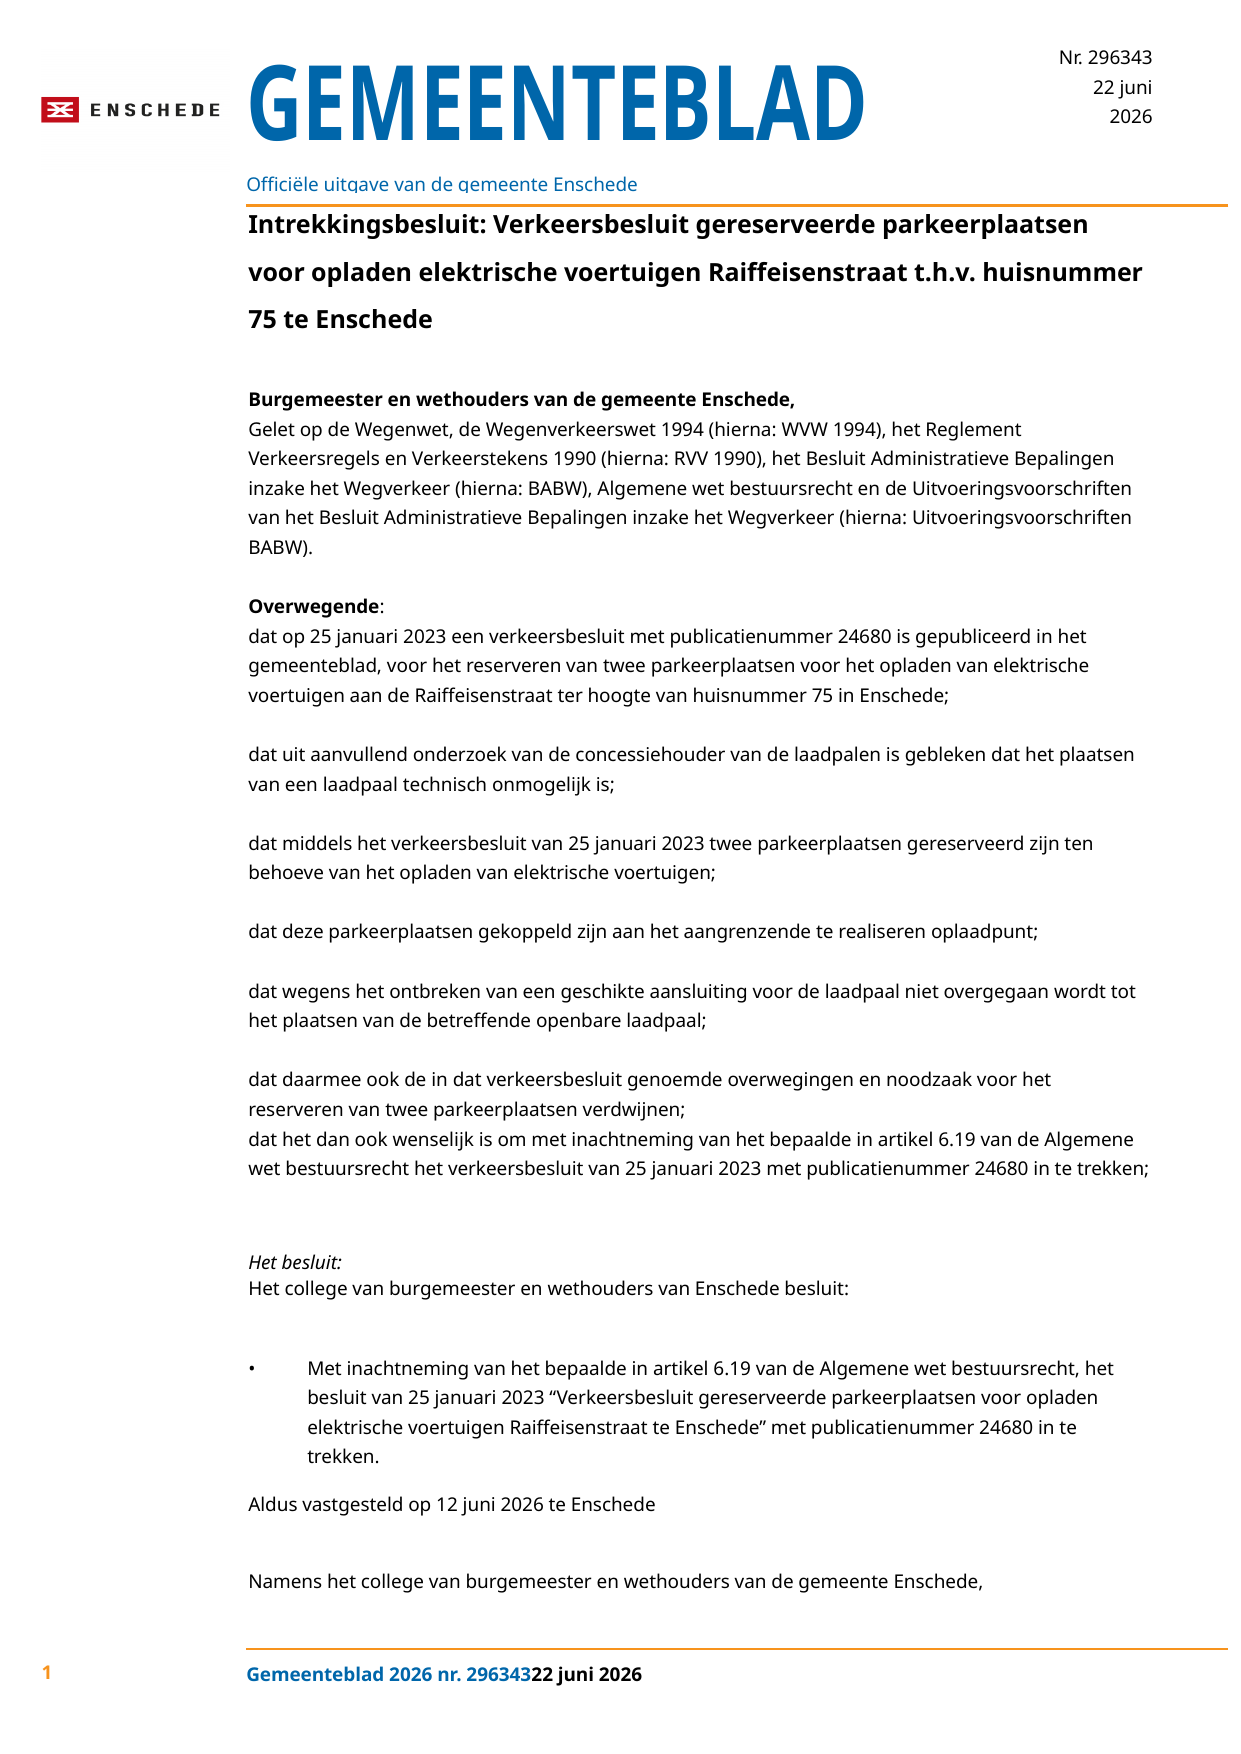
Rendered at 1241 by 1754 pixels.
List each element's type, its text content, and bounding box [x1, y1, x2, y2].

text Aldus vastgesteld op 12 juni 2026 te Enschede [248, 1491, 1152, 1517]
text dat deze parkeerplaatsen gekoppeld zijn aan het aangrenzende te realiseren oplaadpunt; [248, 919, 1152, 944]
picture [41, 47, 231, 172]
text Het college van burgemeester en wethouders van Enschede besluit: [248, 1275, 1152, 1300]
text dat op 25 januari 2023 een verkeersbesluit met publicatienummer 24680 is gepubliceerd in het gemeenteblad, voor het reserveren van twee parkeerplaatsen voor het opladen van elektrische voertuigen aan de Raiffeisenstraat ter hoogte van huisnummer 75 in Enschede; [248, 623, 1152, 708]
text dat uit aanvullend onderzoek van de concessiehouder van de laadpalen is gebleken dat het plaatsen van een laadpaal technisch onmogelijk is; [248, 741, 1152, 797]
text dat daarmee ook de in dat verkeersbesluit genoemde overwegingen en noodzaak voor het reserveren van twee parkeerplaatsen verdwijnen; [248, 1067, 1152, 1122]
text Burgemeester en wethouders van de gemeente Enschede, [248, 386, 1152, 412]
text dat het dan ook wenselijk is om met inachtneming van het bepaalde in artikel 6.19 van de Algemene wet bestuursrecht het verkeersbesluit van 25 januari 2023 met publicatienummer 24680 in te trekken; [248, 1126, 1152, 1181]
text Intrekkingsbesluit: Verkeersbesluit gereserveerde parkeerplaatsen voor opladen elektrische voertuigen Raiffeisenstraat t.h.v. huisnummer 75 te Enschede [248, 207, 1152, 336]
text Overwegende: [248, 593, 1152, 619]
text Gelet op de Wegenwet, de Wegenverkeerswet 1994 (hierna: WVW 1994), het Reglement Verkeersregels en Verkeerstekens 1990 (hierna: RVV 1990), het Besluit Administratieve Bepalingen inzake het Wegverkeer (hierna: BABW), Algemene wet bestuursrecht en de Uitvoeringsvoorschriften van het Besluit Administratieve Bepalingen inzake het Wegverkeer (hierna: Uitvoeringsvoorschriften BABW). [248, 416, 1152, 560]
text dat wegens het ontbreken van een geschikte aansluiting voor de laadpaal niet overgegaan wordt tot het plaatsen van de betreffende openbare laadpaal; [248, 978, 1152, 1033]
text dat middels het verkeersbesluit van 25 januari 2023 twee parkeerplaatsen gereserveerd zijn ten behoeve van het opladen van elektrische voertuigen; [248, 830, 1152, 885]
list Met inachtneming van het bepaalde in artikel 6.19 van de Algemene wet bestuursrecht, het besluit van 25 januari 2023 “Verkeersbesluit gereserveerde parkeerplaatsen voor opladen elektrische voertuigen Raiffeisenstraat te Enschede” met publicatienummer 24680 in te trekken. [248, 1355, 1152, 1469]
text Het besluit: [248, 1249, 1152, 1275]
text Namens het college van burgemeester en wethouders van de gemeente Enschede, [248, 1568, 1152, 1594]
